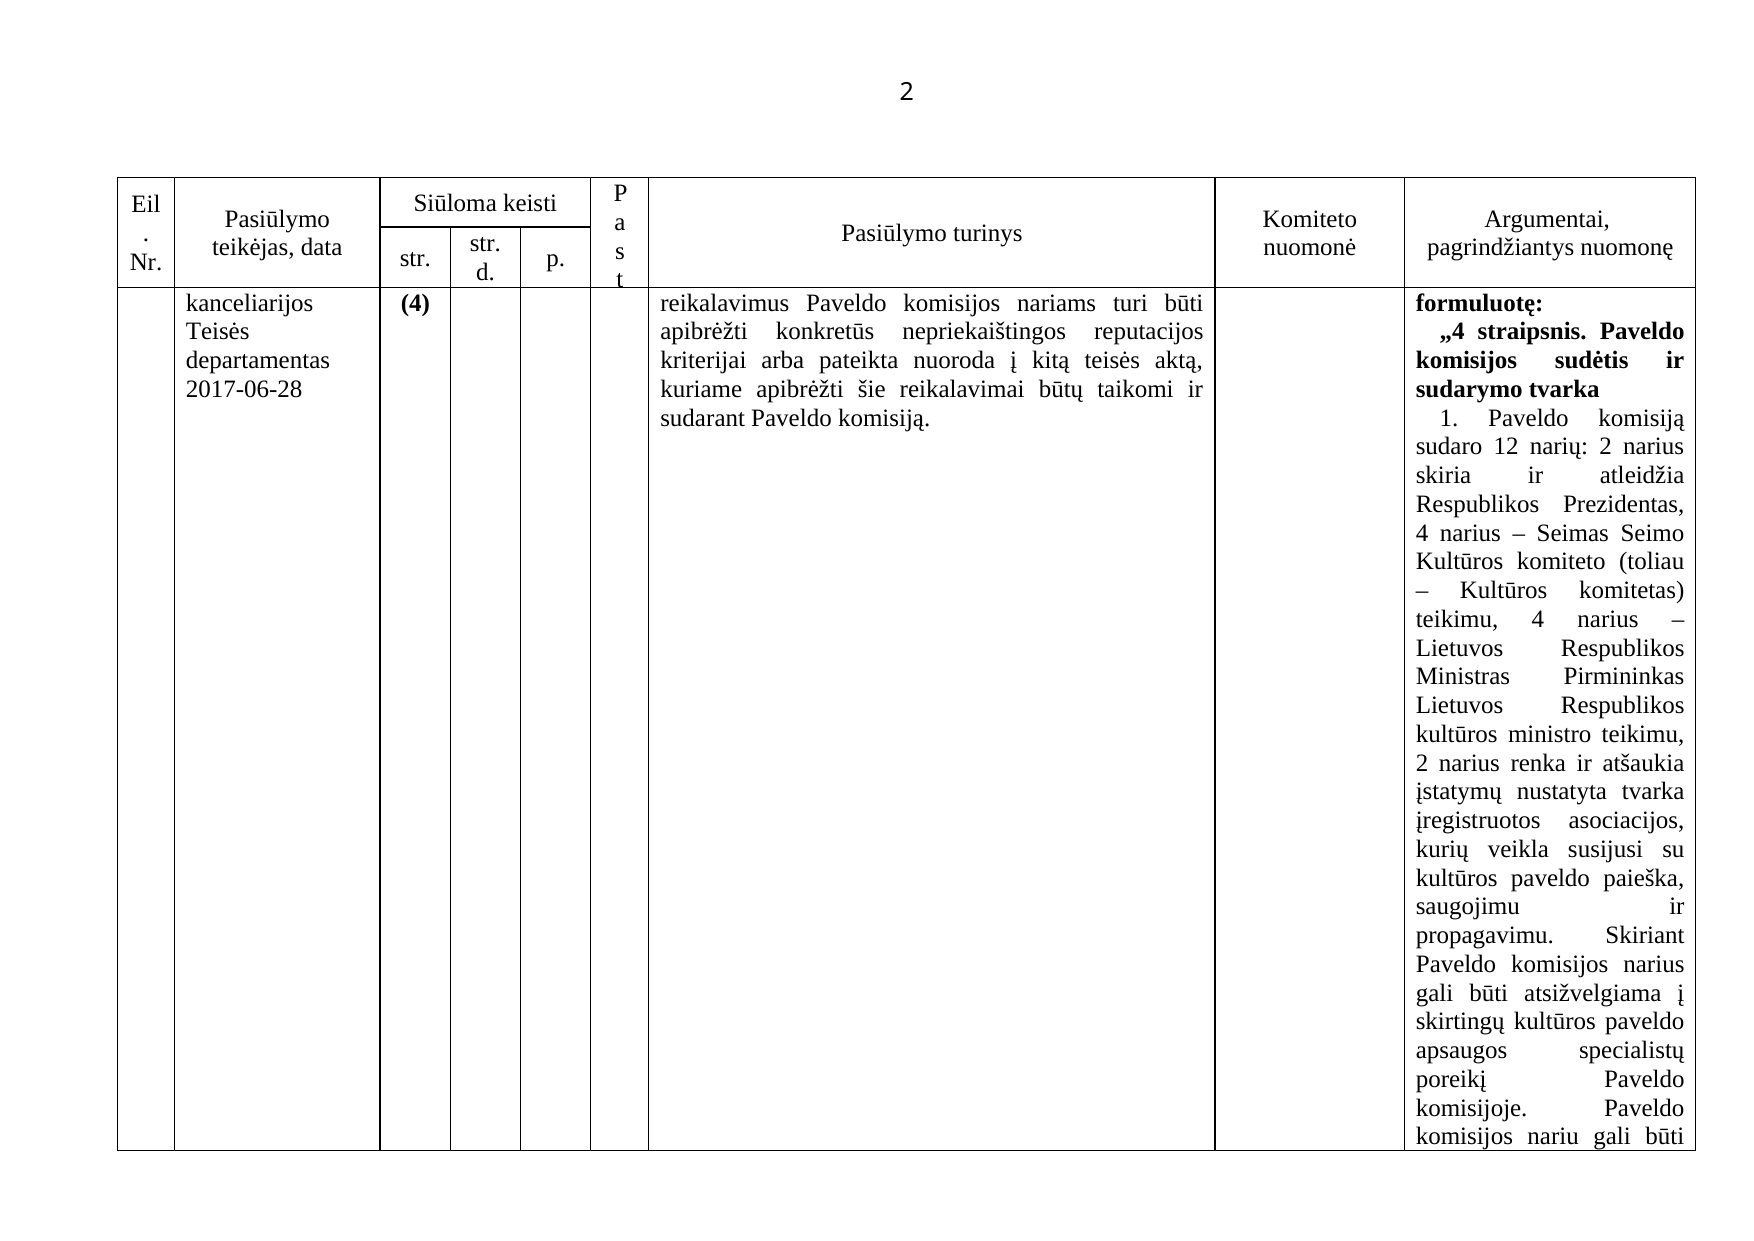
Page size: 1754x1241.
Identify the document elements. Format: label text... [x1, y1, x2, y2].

table_cell kanceliarijos Teisės departamentas 2017-06-28 [175, 288, 379, 1150]
table_cell [521, 288, 590, 1150]
table_cell [451, 288, 520, 1150]
table_cell formuluotę: „4 straipsnis. Paveldo komisijos sudėtis ir sudarymo tvarka 1. Paveldo komisiją sudaro 12 narių: 2 narius skiria ir atleidžia Respublikos Prezidentas, 4 narius – Seimas Seimo Kultūros komiteto (toliau – Kultūros komitetas) teikimu, 4 narius – Lietuvos Respublikos Ministras Pirmininkas Lietuvos Respublikos kultūros ministro teikimu, 2 narius renka ir atšaukia įstatymų nustatyta tvarka įregistruotos asociacijos, kurių veikla susijusi su kultūros paveldo paieška, saugojimu ir propagavimu. Skiriant Paveldo komisijos narius gali būti atsižvelgiama į skirtingų kultūros paveldo apsaugos specialistų poreikį Paveldo komisijoje. Paveldo komisijos nariu gali būti [1405, 288, 1695, 1150]
table_header Pastabos [591, 178, 648, 287]
table_header Pasiūlymo teikėjas, data [175, 178, 379, 287]
table_header Komiteto nuomonė [1216, 178, 1404, 287]
table_header Argumentai, pagrindžiantys nuomonę [1405, 178, 1695, 287]
table_cell str. [381, 228, 450, 287]
table_cell [591, 288, 648, 1150]
table_cell (4) [381, 288, 450, 1150]
table_cell [1216, 288, 1404, 1150]
table_cell str. d. [451, 228, 520, 287]
table_header Eil. Nr. [118, 178, 174, 287]
table_cell p. [521, 228, 590, 287]
table_header Pasiūlymo turinys [649, 178, 1214, 287]
table_cell [118, 288, 174, 1150]
table_cell reikalavimus Paveldo komisijos nariams turi būti apibrėžti konkretūs nepriekaištingos reputacijos kriterijai arba pateikta nuoroda į kitą teisės aktą, kuriame apibrėžti šie reikalavimai būtų taikomi ir sudarant Paveldo komisiją. [649, 288, 1214, 1150]
table_header Siūloma keisti [381, 178, 590, 226]
